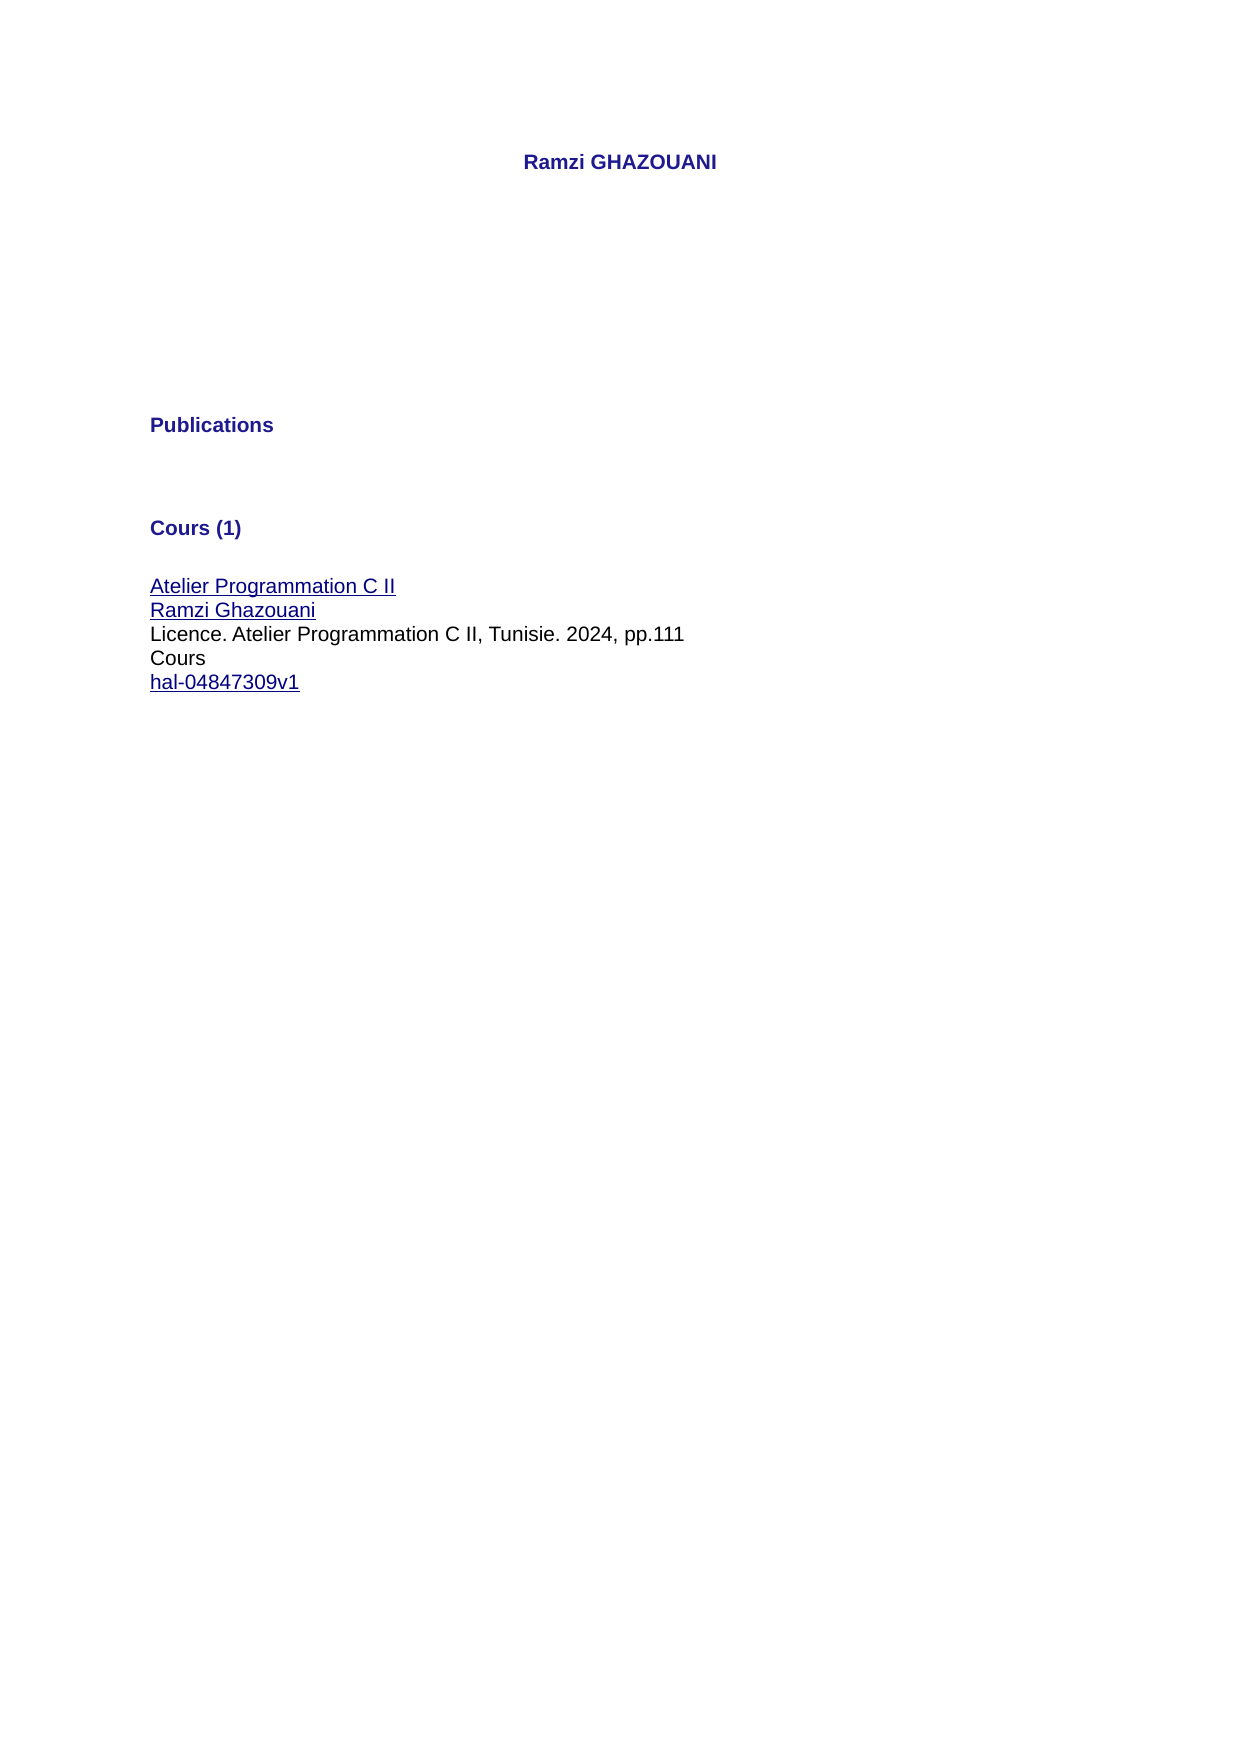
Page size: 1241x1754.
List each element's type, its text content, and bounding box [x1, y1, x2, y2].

subtitle Ramzi GHAZOUANI [150, 150, 1090, 174]
subtitle Publications [150, 412, 1090, 436]
table_header Atelier Programmation C II Ramzi Ghazouani Licence. Atelier Programmation C II, Tunisie. 2024, pp.111 Cours hal-04847309v1 [150, 574, 1090, 694]
subtitle Cours (1) [150, 516, 1090, 539]
